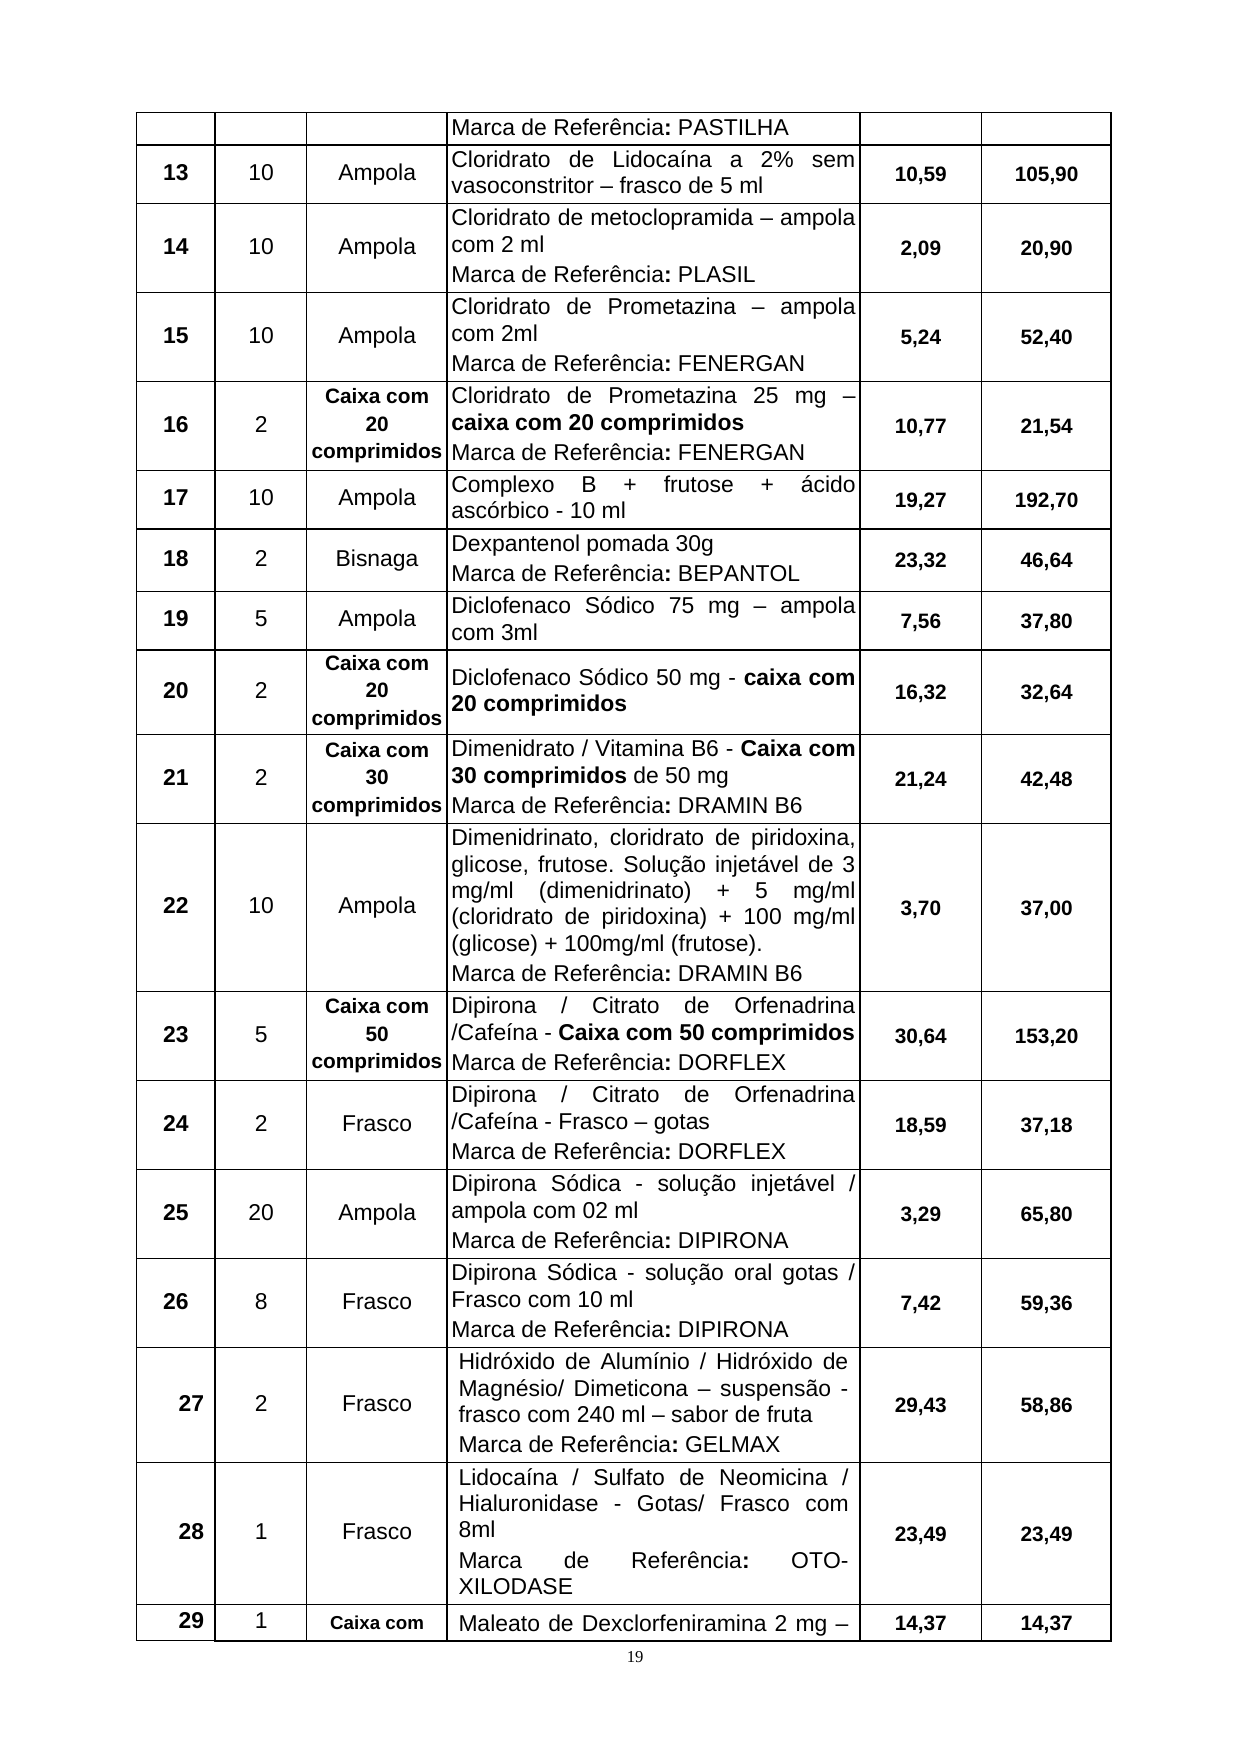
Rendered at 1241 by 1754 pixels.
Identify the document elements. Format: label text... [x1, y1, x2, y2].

table_cell [137, 113, 214, 144]
table_cell 46,64 [982, 530, 1110, 591]
table_cell 37,18 [982, 1081, 1110, 1169]
table_cell 23 [137, 992, 214, 1080]
table_cell Ampola [307, 293, 446, 381]
table_cell 18 [137, 530, 214, 591]
table_cell 30,64 [861, 992, 981, 1080]
table_cell 19,27 [861, 471, 981, 528]
table_cell 16 [137, 382, 214, 469]
table_cell 7,42 [861, 1259, 981, 1347]
table_cell Dimenidrato / Vitamina B6 - Caixa com 30 comprimidos de 50 mg Marca de Referência: DRAMIN B6 [448, 735, 859, 823]
table_cell [216, 113, 306, 144]
table_cell 21,24 [861, 735, 981, 823]
table_cell Cloridrato de Prometazina – ampola com 2ml Marca de Referência: FENERGAN [448, 293, 859, 381]
table_cell 22 [137, 824, 214, 991]
table_cell 37,80 [982, 592, 1110, 649]
table_cell 26 [137, 1259, 214, 1347]
table_cell 23,32 [861, 530, 981, 591]
table_cell Frasco [307, 1463, 446, 1603]
table_cell Dexpantenol pomada 30g Marca de Referência: BEPANTOL [448, 530, 859, 591]
table_cell Caixa com 20 comprimidos [307, 382, 446, 469]
table_cell Dipirona / Citrato de Orfenadrina /Cafeína - Caixa com 50 comprimidos Marca de Referência: DORFLEX [448, 992, 859, 1080]
table_cell Frasco [307, 1259, 446, 1347]
table_cell 28 [137, 1463, 214, 1603]
table_cell 29 [137, 1605, 214, 1640]
table_cell Caixa com [307, 1605, 446, 1640]
table_cell 10,77 [861, 382, 981, 469]
table_cell 18,59 [861, 1081, 981, 1169]
table_cell 1 [216, 1463, 306, 1603]
table_cell 2,09 [861, 204, 981, 292]
table_cell 10 [216, 293, 306, 381]
table_cell 2 [216, 1081, 306, 1169]
table_cell Marca de Referência: PASTILHA [448, 113, 859, 144]
table_cell Complexo B + frutose + ácido ascórbico - 10 ml [448, 471, 859, 528]
table_cell 25 [137, 1170, 214, 1258]
table_cell Cloridrato de Prometazina 25 mg – caixa com 20 comprimidos Marca de Referência: FENERGAN [448, 382, 859, 469]
table_cell Diclofenaco Sódico 50 mg - caixa com 20 comprimidos [448, 651, 859, 734]
table_cell [307, 113, 446, 144]
table_cell Ampola [307, 824, 446, 991]
table_cell Frasco [307, 1348, 446, 1462]
table_cell Diclofenaco Sódico 75 mg – ampola com 3ml [448, 592, 859, 649]
table_cell 59,36 [982, 1259, 1110, 1347]
table_cell 14,37 [982, 1605, 1110, 1640]
table_cell 20 [137, 651, 214, 734]
table_cell 27 [137, 1348, 214, 1462]
table_cell 32,64 [982, 651, 1110, 734]
table_cell Bisnaga [307, 530, 446, 591]
table_cell 21 [137, 735, 214, 823]
table_cell Ampola [307, 471, 446, 528]
table_cell 58,86 [982, 1348, 1110, 1462]
table_cell 23,49 [861, 1463, 981, 1603]
table_cell [982, 113, 1110, 144]
table_cell 29,43 [861, 1348, 981, 1462]
table_cell 20 [216, 1170, 306, 1258]
table_cell 153,20 [982, 992, 1110, 1080]
table_cell Dipirona / Citrato de Orfenadrina /Cafeína - Frasco – gotas Marca de Referência: DORFLEX [448, 1081, 859, 1169]
table_cell Lidocaína / Sulfato de Neomicina / Hialuronidase - Gotas/ Frasco com 8ml Marca de Referência: OTO-XILODASE [448, 1463, 859, 1603]
table_cell 2 [216, 651, 306, 734]
table_cell 23,49 [982, 1463, 1110, 1603]
table_cell 10 [216, 204, 306, 292]
table_cell 5 [216, 992, 306, 1080]
table_cell Caixa com 50 comprimidos [307, 992, 446, 1080]
table_cell 24 [137, 1081, 214, 1169]
table_cell 10 [216, 471, 306, 528]
table_cell 5 [216, 592, 306, 649]
table_cell 13 [137, 146, 214, 203]
table_cell 192,70 [982, 471, 1110, 528]
table_cell Ampola [307, 592, 446, 649]
table_cell 2 [216, 530, 306, 591]
table_cell Ampola [307, 204, 446, 292]
table_cell 2 [216, 735, 306, 823]
table_cell Frasco [307, 1081, 446, 1169]
table_cell 10,59 [861, 146, 981, 203]
table_cell Caixa com 20 comprimidos [307, 651, 446, 734]
table_cell 3,70 [861, 824, 981, 991]
table_cell 42,48 [982, 735, 1110, 823]
table_cell Caixa com 30 comprimidos [307, 735, 446, 823]
table_cell Dipirona Sódica - solução oral gotas / Frasco com 10 ml Marca de Referência: DIPIRONA [448, 1259, 859, 1347]
table_cell 14 [137, 204, 214, 292]
table_cell Cloridrato de Lidocaína a 2% sem vasoconstritor – frasco de 5 ml [448, 146, 859, 203]
table_cell Cloridrato de metoclopramida – ampola com 2 ml Marca de Referência: PLASIL [448, 204, 859, 292]
table_cell 7,56 [861, 592, 981, 649]
table_cell 20,90 [982, 204, 1110, 292]
table_cell 16,32 [861, 651, 981, 734]
table_cell Dipirona Sódica - solução injetável / ampola com 02 ml Marca de Referência: DIPIRONA [448, 1170, 859, 1258]
table_cell 19 [137, 592, 214, 649]
table_cell 2 [216, 382, 306, 469]
table_cell [861, 113, 981, 144]
table_cell Ampola [307, 1170, 446, 1258]
table_cell 8 [216, 1259, 306, 1347]
table_cell 14,37 [861, 1605, 981, 1640]
table_cell Hidróxido de Alumínio / Hidróxido de Magnésio/ Dimeticona – suspensão - frasco com 240 ml – sabor de fruta Marca de Referência: GELMAX [448, 1348, 859, 1462]
table_cell 1 [216, 1605, 306, 1640]
table_cell 52,40 [982, 293, 1110, 381]
table_cell 15 [137, 293, 214, 381]
table_cell 21,54 [982, 382, 1110, 469]
table_cell 3,29 [861, 1170, 981, 1258]
table_cell 2 [216, 1348, 306, 1462]
table_cell 10 [216, 146, 306, 203]
table_cell 5,24 [861, 293, 981, 381]
table_cell 37,00 [982, 824, 1110, 991]
table_cell 65,80 [982, 1170, 1110, 1258]
table_cell Ampola [307, 146, 446, 203]
table_cell 17 [137, 471, 214, 528]
table_cell 105,90 [982, 146, 1110, 203]
table_cell 10 [216, 824, 306, 991]
table_cell Dimenidrinato, cloridrato de piridoxina, glicose, frutose. Solução injetável de 3 mg/ml (dimenidrinato) + 5 mg/ml (cloridrato de piridoxina) + 100 mg/ml (glicose) + 100mg/ml (frutose). Marca de Referência: DRAMIN B6 [448, 824, 859, 991]
table_cell Maleato de Dexclorfeniramina 2 mg – [448, 1605, 859, 1640]
